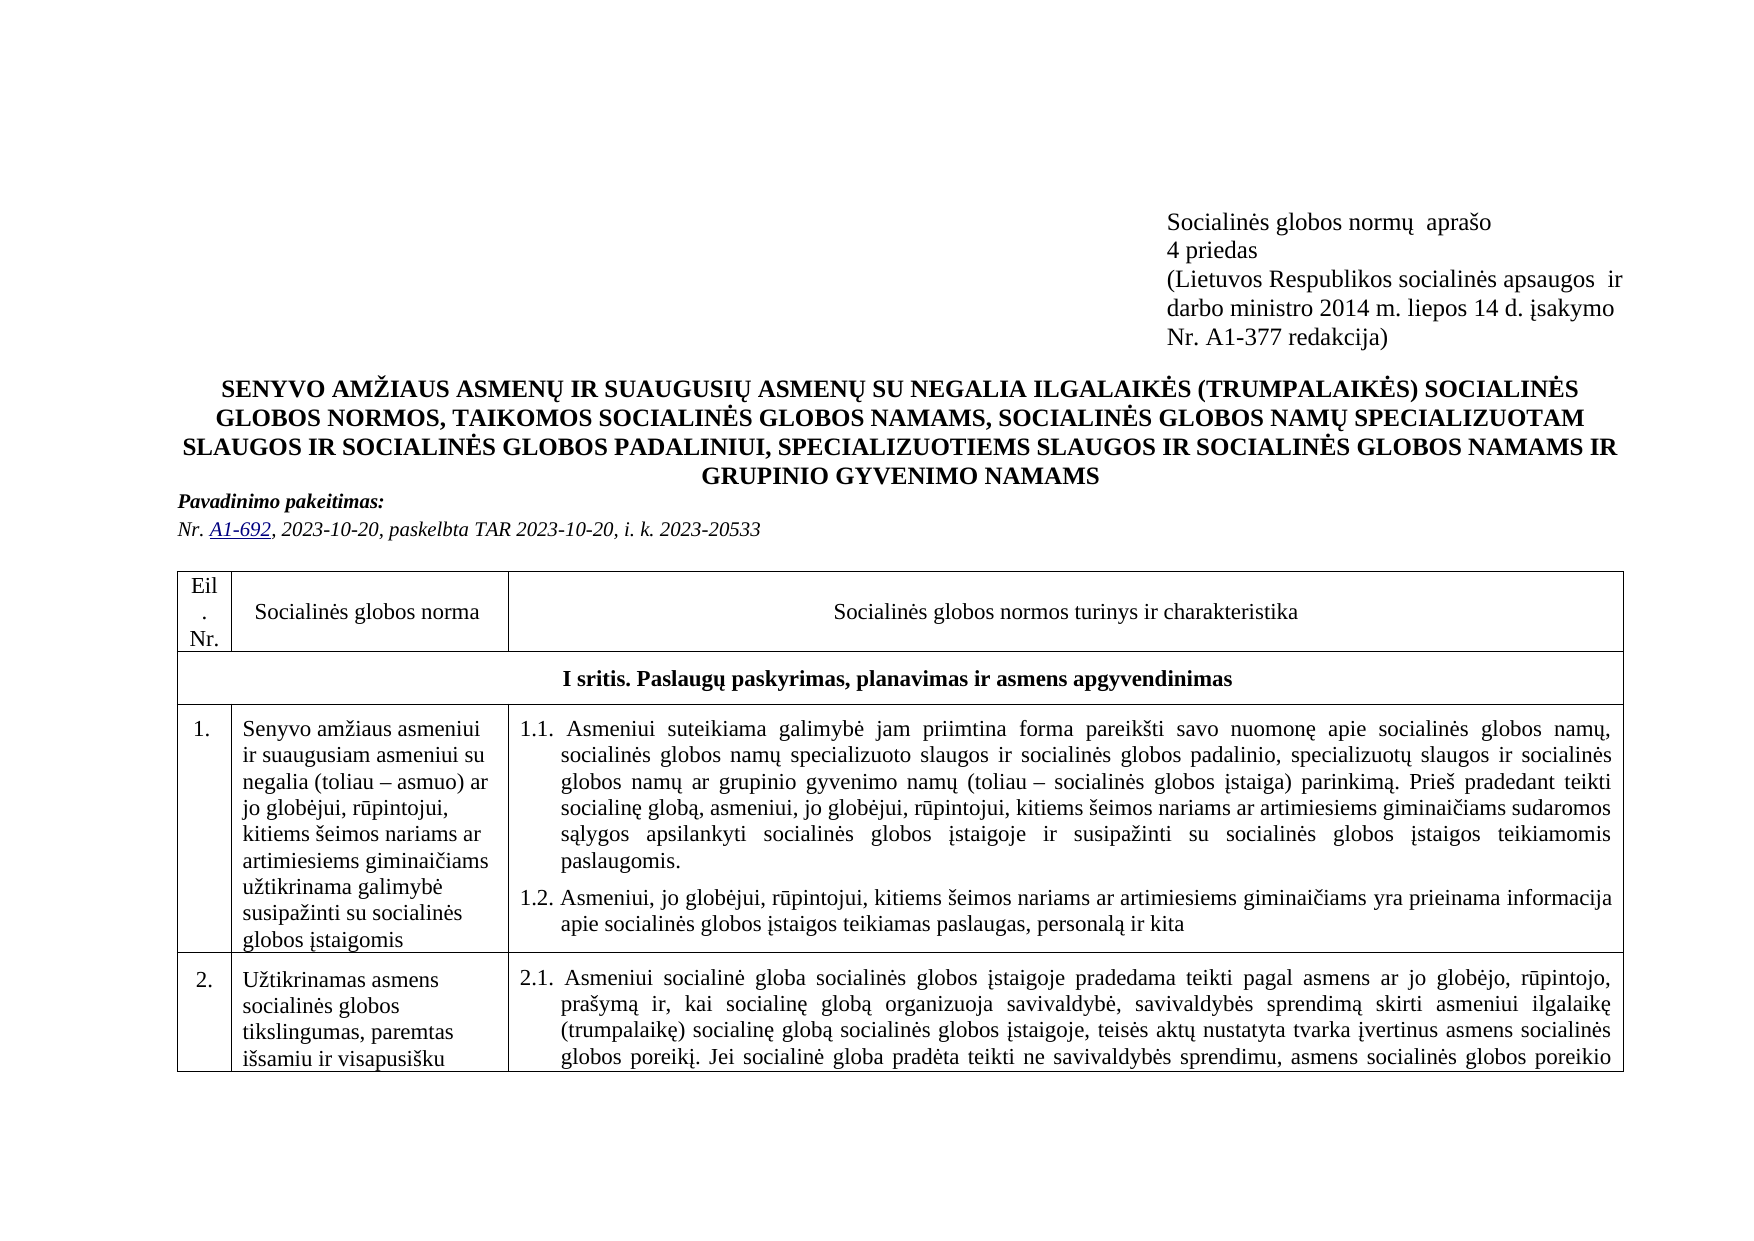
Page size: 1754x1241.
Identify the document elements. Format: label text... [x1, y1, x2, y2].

text Nr. A1-692, 2023-10-20, paskelbta TAR 2023-10-20, i. k. 2023-20533 [177, 513, 1624, 542]
table_cell Senyvo amžiaus asmeniui ir suaugusiam asmeniui su negalia (toliau – asmuo) ar jo globėjui, rūpintojui, kitiems šeimos nariams ar artimiesiems giminaičiams užtikrinama galimybė susipažinti su socialinės globos įstaigomis [232, 705, 508, 952]
table_header Socialinės globos norma [232, 572, 508, 651]
text 4 priedas [1167, 235, 1624, 264]
table_header Socialinės globos normos turinys ir charakteristika [509, 572, 1623, 651]
table_cell 1.1. Asmeniui suteikiama galimybė jam priimtina forma pareikšti savo nuomonę apie socialinės globos namų, socialinės globos namų specializuoto slaugos ir socialinės globos padalinio, specializuotų slaugos ir socialinės globos namų ar grupinio gyvenimo namų (toliau – socialinės globos įstaiga) parinkimą. Prieš pradedant teikti socialinę globą, asmeniui, jo globėjui, rūpintojui, kitiems šeimos nariams ar artimiesiems giminaičiams sudaromos sąlygos apsilankyti socialinės globos įstaigoje ir susipažinti su socialinės globos įstaigos teikiamomis paslaugomis. 1.2. Asmeniui, jo globėjui, rūpintojui, kitiems šeimos nariams ar artimiesiems giminaičiams yra prieinama informacija apie socialinės globos įstaigos teikiamas paslaugas, personalą ir kita [509, 705, 1623, 952]
text darbo ministro 2014 m. liepos 14 d. įsakymo [1167, 293, 1624, 322]
table_cell I sritis. Paslaugų paskyrimas, planavimas ir asmens apgyvendinimas [178, 652, 1623, 703]
text Nr. A1-377 redakcija) [1167, 322, 1624, 350]
table_cell 2.1. Asmeniui socialinė globa socialinės globos įstaigoje pradedama teikti pagal asmens ar jo globėjo, rūpintojo, prašymą ir, kai socialinę globą organizuoja savivaldybė, savivaldybės sprendimą skirti asmeniui ilgalaikę (trumpalaikę) socialinę globą socialinės globos įstaigoje, teisės aktų nustatyta tvarka įvertinus asmens socialinės globos poreikį. Jei socialinė globa pradėta teikti ne savivaldybės sprendimu, asmens socialinės globos poreikio [509, 953, 1623, 1071]
text Socialinės globos normų aprašo [177, 207, 1624, 235]
text (Lietuvos Respublikos socialinės apsaugos ir [1167, 264, 1624, 293]
table_header Eil. Nr. [178, 572, 231, 651]
text Pavadinimo pakeitimas: [177, 489, 1624, 513]
table_cell Užtikrinamas asmens socialinės globos tikslingumas, paremtas išsamiu ir visapusišku [232, 953, 508, 1071]
table_cell 1. [178, 705, 231, 952]
table_cell 2. [178, 953, 231, 1071]
text SENYVO AMŽIAUS ASMENŲ IR SUAUGUSIŲ ASMENŲ SU NEGALIA ILGALAIKĖS (TRUMPALAIKĖS) SOCIALINĖS GLOBOS NORMOS, TAIKOMOS SOCIALINĖS GLOBOS NAMAMS, SOCIALINĖS GLOBOS NAMŲ SPECIALIZUOTAM SLAUGOS IR SOCIALINĖS GLOBOS PADALINIUI, SPECIALIZUOTIEMS SLAUGOS IR SOCIALINĖS GLOBOS NAMAMS IR GRUPINIO GYVENIMO NAMAMS [177, 374, 1624, 489]
